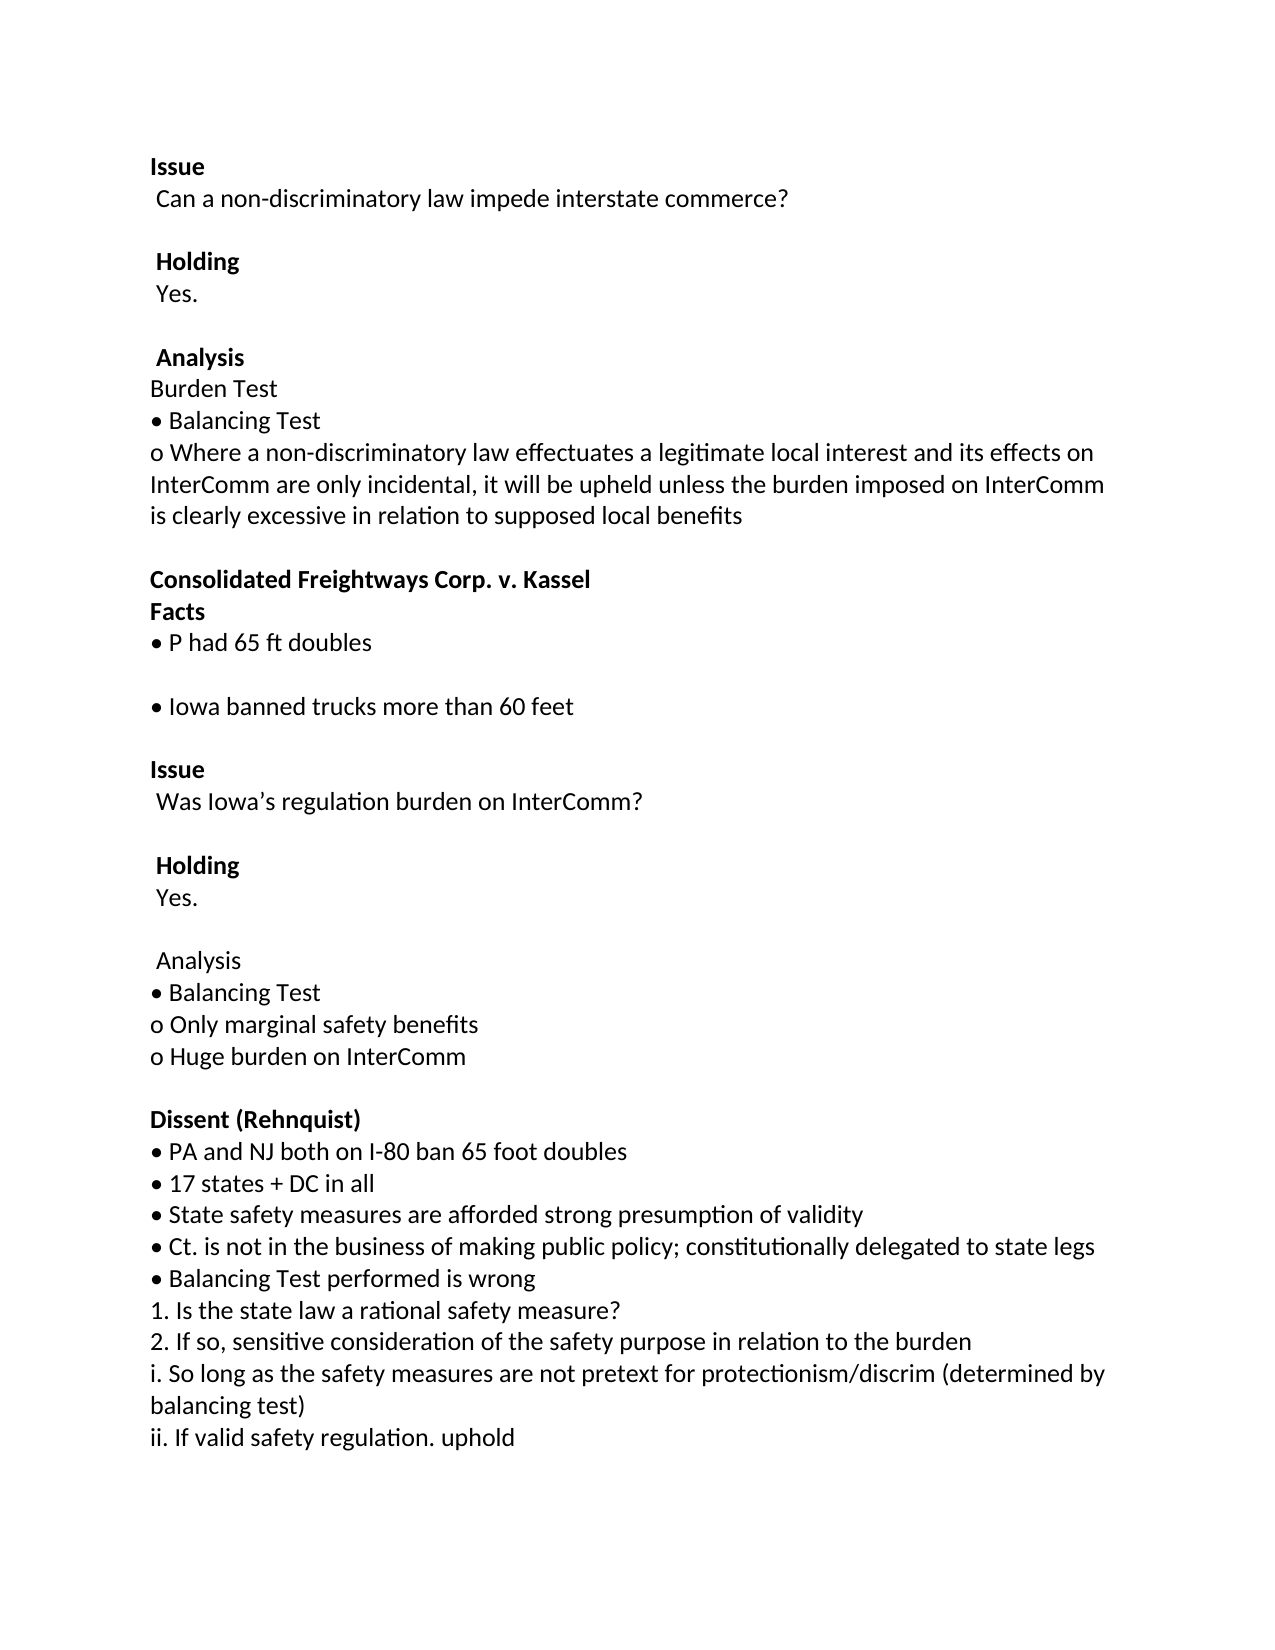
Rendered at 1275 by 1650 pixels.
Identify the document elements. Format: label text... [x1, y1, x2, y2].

text Holding [150, 245, 1125, 277]
text Was Iowa’s regulation burden on InterComm? [150, 785, 1125, 817]
text Burden Test [150, 372, 1125, 404]
text • Balancing Test [150, 404, 1125, 436]
text 2. If so, sensitive consideration of the safety purpose in relation to the burden [150, 1326, 1125, 1357]
text • 17 states + DC in all [150, 1167, 1125, 1198]
text i. So long as the safety measures are not pretext for protectionism/discrim (determined by balancing test) [150, 1357, 1125, 1421]
text Consolidated Freightways Corp. v. Kassel [150, 563, 1125, 595]
text 1. Is the state law a rational safety measure? [150, 1294, 1125, 1326]
text Analysis [150, 944, 1125, 976]
text • Balancing Test [150, 976, 1125, 1008]
text o Only marginal safety benefits [150, 1008, 1125, 1039]
text Dissent (Rehnquist) [150, 1103, 1125, 1135]
text • P had 65 ft doubles [150, 627, 1125, 658]
text • State safety measures are afforded strong presumption of validity [150, 1198, 1125, 1230]
text • Iowa banned trucks more than 60 feet [150, 690, 1125, 722]
text Can a non-discriminatory law impede interstate commerce? [150, 182, 1125, 213]
text Issue [150, 150, 1125, 182]
text • PA and NJ both on I-80 ban 65 foot doubles [150, 1135, 1125, 1167]
text Issue [150, 754, 1125, 785]
text o Huge burden on InterComm [150, 1039, 1125, 1071]
text Yes. [150, 277, 1125, 309]
text Yes. [150, 881, 1125, 912]
text • Balancing Test performed is wrong [150, 1262, 1125, 1294]
text o Where a non-discriminatory law effectuates a legitimate local interest and its effects on InterComm are only incidental, it will be upheld unless the burden imposed on InterComm is clearly excessive in relation to supposed local benefits [150, 436, 1125, 531]
text Holding [150, 849, 1125, 881]
text Analysis [150, 341, 1125, 372]
text Facts [150, 595, 1125, 627]
text • Ct. is not in the business of making public policy; constitutionally delegated to state legs [150, 1230, 1125, 1262]
text ii. If valid safety regulation. uphold [150, 1421, 1125, 1453]
